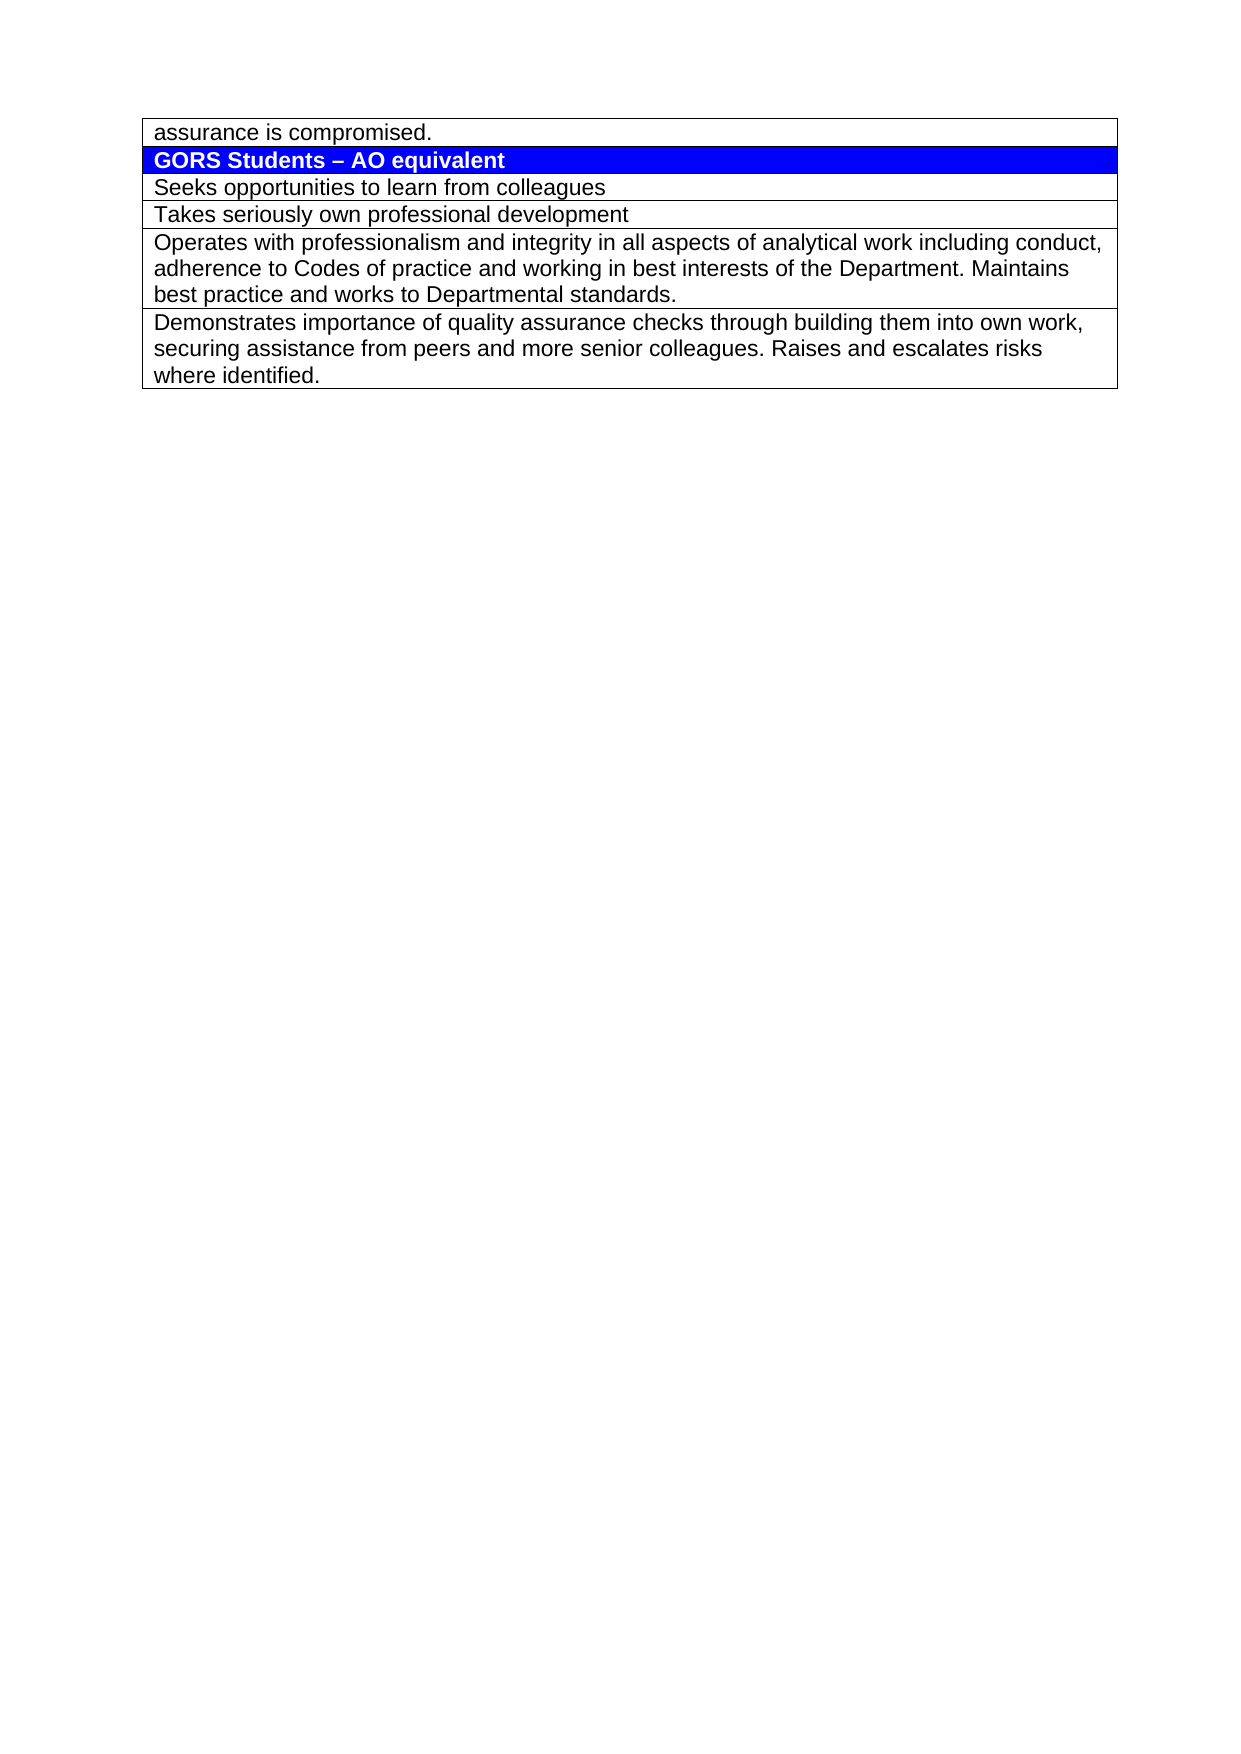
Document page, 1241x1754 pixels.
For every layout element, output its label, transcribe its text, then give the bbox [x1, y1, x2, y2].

table_cell Seeks opportunities to learn from colleagues [143, 174, 1117, 200]
table_cell Demonstrates importance of quality assurance checks through building them into own work, securing assistance from peers and more senior colleagues. Raises and escalates risks where identified. [143, 309, 1117, 388]
table_cell GORS Students – AO equivalent [143, 147, 1117, 173]
table_cell Operates with professionalism and integrity in all aspects of analytical work including conduct, adherence to Codes of practice and working in best interests of the Department. Maintains best practice and works to Departmental standards. [143, 229, 1117, 308]
table_cell Takes seriously own professional development [143, 201, 1117, 228]
table_cell assurance is compromised. [143, 119, 1117, 146]
